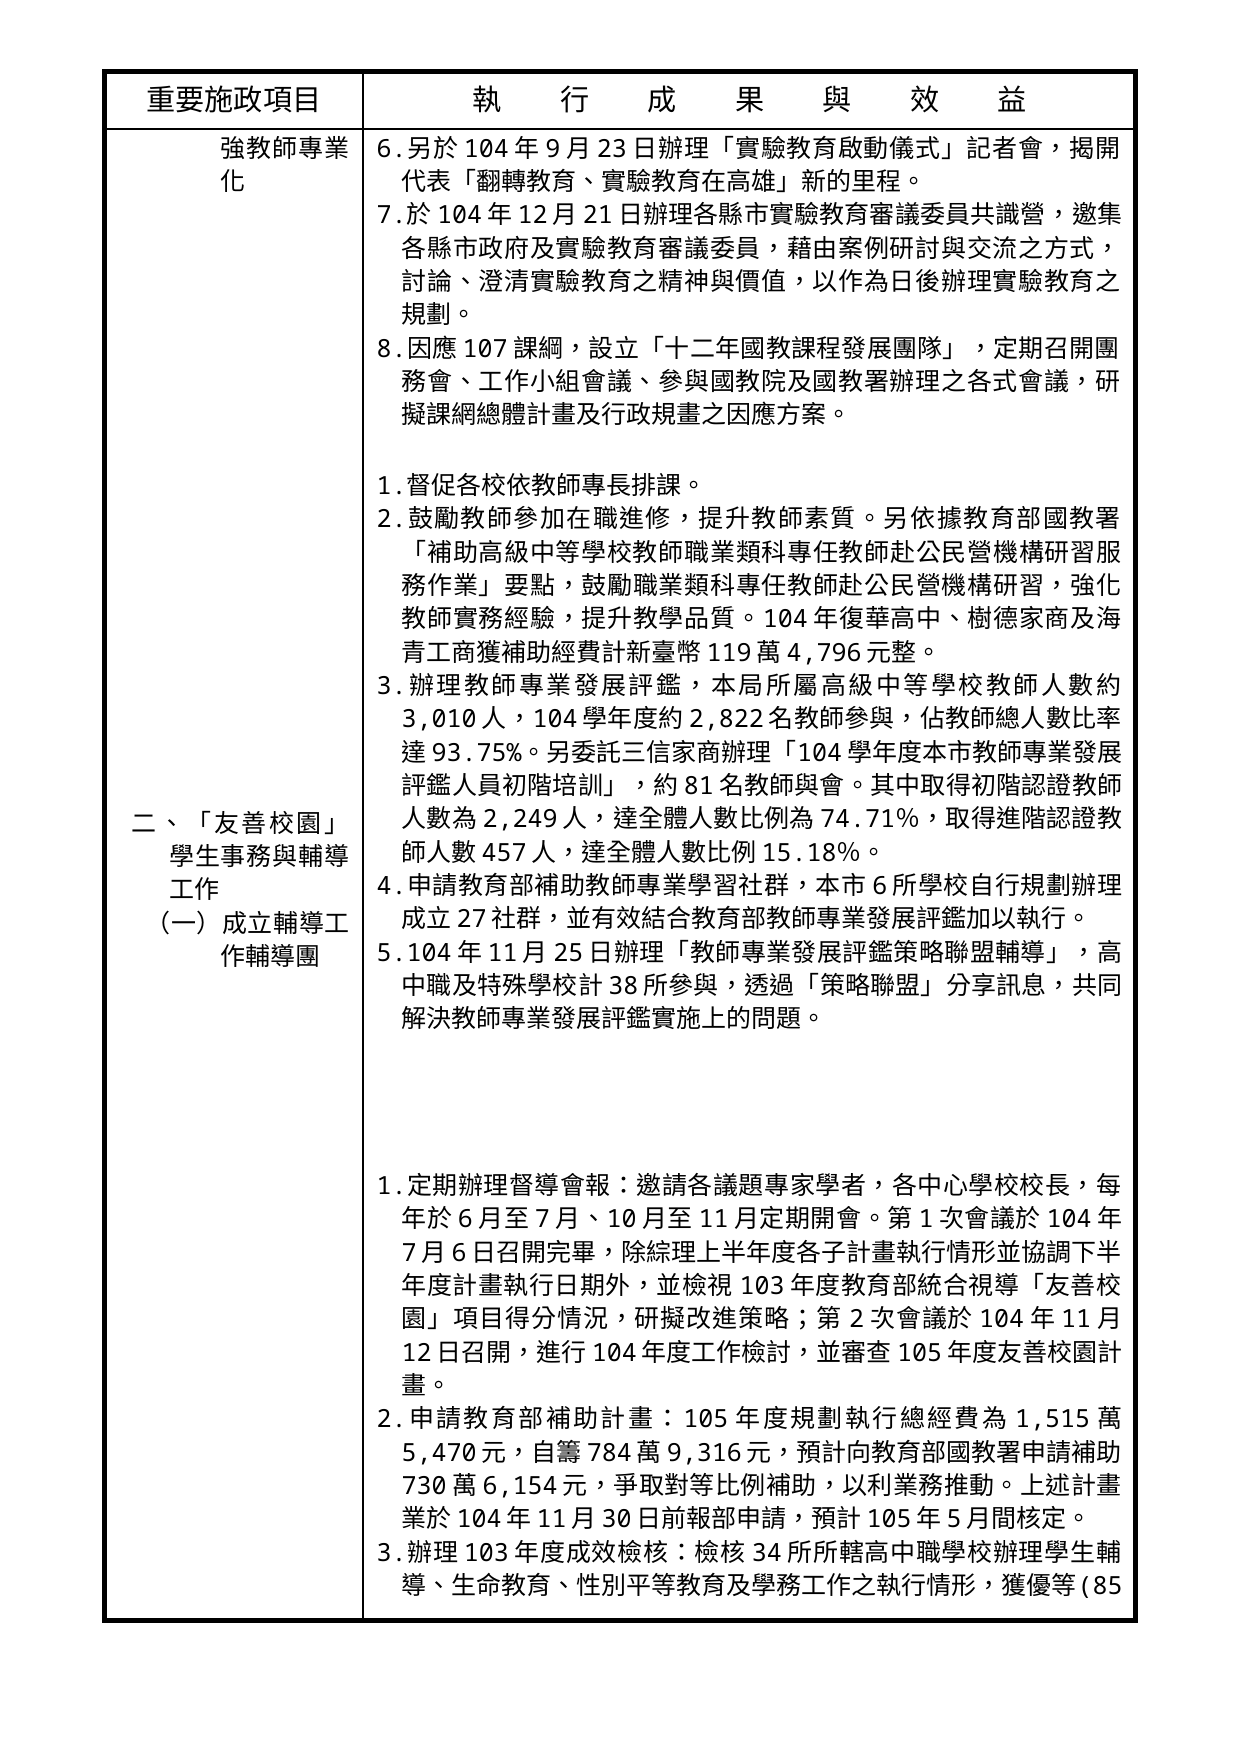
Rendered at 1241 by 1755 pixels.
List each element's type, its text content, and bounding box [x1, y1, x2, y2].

table_cell 6.另於104年9月23日辦理「實驗教育啟動儀式」記者會，揭開代表「翻轉教育、實驗教育在高雄」新的里程。 7.於104年12月21日辦理各縣市實驗教育審議委員共識營，邀集各縣市政府及實驗教育審議委員，藉由案例研討與交流之方式，討論、澄清實驗教育之精神與價值，以作為日後辦理實驗教育之規劃。 8.因應107課綱，設立「十二年國教課程發展團隊」，定期召開團務會、工作小組會議、參與國教院及國教署辦理之各式會議，研擬課網總體計畫及行政規畫之因應方案。 1.督促各校依教師專長排課。 2.鼓勵教師參加在職進修，提升教師素質。另依據教育部國教署「補助高級中等學校教師職業類科專任教師赴公民營機構研習服務作業」要點，鼓勵職業類科專任教師赴公民營機構研習，強化教師實務經驗，提升教學品質。104年復華高中、樹德家商及海青工商獲補助經費計新臺幣119萬4,796元整。 3.辦理教師專業發展評鑑，本局所屬高級中等學校教師人數約3,010人，104學年度約2,822名教師參與，佔教師總人數比率達93.75%。另委託三信家商辦理「104學年度本市教師專業發展評鑑人員初階培訓」，約81名教師與會。其中取得初階認證教師人數為2,249人，達全體人數比例為74.71％，取得進階認證教師人數457人，達全體人數比例15.18％。 4.申請教育部補助教師專業學習社群，本市6所學校自行規劃辦理成立27社群，並有效結合教育部教師專業發展評鑑加以執行。 5.104年11月25日辦理「教師專業發展評鑑策略聯盟輔導」，高中職及特殊學校計38所參與，透過「策略聯盟」分享訊息，共同解決教師專業發展評鑑實施上的問題。 1.定期辦理督導會報：邀請各議題專家學者，各中心學校校長，每年於6月至7月、10月至11月定期開會。第1次會議於104年7月6日召開完畢，除綜理上半年度各子計畫執行情形並協調下半年度計畫執行日期外，並檢視103年度教育部統合視導「友善校園」項目得分情況，研擬改進策略；第2次會議於104年11月12日召開，進行104年度工作檢討，並審查105年度友善校園計畫。 2.申請教育部補助計畫：105年度規劃執行總經費為1,515萬5,470元，自籌784萬9,316元，預計向教育部國教署申請補助730萬6,154元，爭取對等比例補助，以利業務推動。上述計畫業於104年11月30日前報部申請，預計105年5月間核定。 3.辦理103年度成效檢核：檢核34所所轄高中職學校辦理學生輔導、生命教育、性別平等教育及學務工作之執行情形，獲優等(85 [364, 130, 1133, 1618]
table_header 執 行 成 果 與 效 益 [364, 74, 1133, 128]
table_cell 教育業務發展管理 壹、發展高中職教育 一、辦理校務評鑑及教師進修： （一）辦理各項研討會及教育實驗，瞭解各校校務、教學實際情形及其困難，並予以輔導改善，以發揮高中職課程應有功能 （二）鼓勵教師進修，提高教師素質，加強教師專業化 二、「友善校園」學生事務與輔導工作 （一）成立輔導工作輔導團 （二）推動學生輔導工作 （三）關懷中輟學生 （四）推動生命教育 （五）推動性別平等教育 （六）學務工作 三、教學研究進修 （一）辦理教師進修研習，改進課程及教學方法 （二）辦理學藝活動，提高學生學習興趣，促使五育均衡發展 四、發展科學教育 （一）辦理科學教育輔導、充實儀器設備及實驗課程 （二）辦理科學教育活動，發掘及輔導科學資優學生，並擴大學生學習領域 五、發展職業教育，辦理技藝競，提高技能水準 六、獎助私立高級中等學校充實設備 七、公費及獎勵 （一）核發學生獎助金，鼓勵成績優異、優秀清寒、軍公教遺族等子女努力向學 （二）辦理助學貸款，協助學生完成學業 八、辦理教師檢定 九、配合十二年國民基本教育，建立適性入學機制，並進行相關宣導及研習 十、推動高中職均、優質化方案 十一、新（修）建校舍，打造優質、健康及安全的教育環境 貳、發展國中教育 一、校務規劃與管理 （一）推動學校評鑑及教師專業發展制度，督導學校教學正常化 （二）建立教師專長授課資料，以利課務及行政管理之參考 （三）提升教師課堂教學能力，有效提高學生學習成效 （四）辦理國中校長遴選及強化教評會功能，推動校園民主，鼓勵教職員及社區參與學校經營，並健全教育人事制度，公平處理教師 甄選及聘任 二、落實「友善校園」學生事務與輔導工作 （一）辦理學生事務與輔導活動 （二）加強人權、法治、品德及公民教育 （三）推動生命教育與憂鬱自傷（殺)三級預防工作 （四）落實學生輔導體制 （五）落實中輟生追蹤輔導與復學就讀政策 （六）高關懷學生之預防與輔導 （七）依據性別平等教育法推動性別平等教育 （八）統籌規劃學校教職員參與學生事務與輔導專業知能在職教育 （九）推動學生生涯發展教育，有效規劃未來進路 三、學生公費獎勵及補助 （一）適時獎勵（表揚)優秀學生，促進教育更精進 （二）獎助功勛、軍公教遺族及低收入戶學生代收代辦費，以彰顯政府德澤 （三）補助學生教科書費 （四）補助私立國中學生雜費 四、本土教育與輔導活動 （一）加強本土教育與民族精神教育，以培養學生愛家、愛鄉、愛國情操 （二）增進教師輔導觀念與技術方法、輔導學生升學與就業、加強心理衛生教育 五、發展科學教育 （一）培育並鼓勵教師研究創新與進修，提高師資素質 （二）整合科學教育資源及網絡，提高科學教育輔導成效 （三）辦理科學教育活動，提升全民科學素養，擴大學生學習領域 六、辦理國中技藝教育學程，強化國中技藝教育 七、加強教學研究，鼓勵教師專業成長，革新教學方法，提高教學效果，增進教育品質 八、加強學習成就不佳學生學習輔導，帶好每位學生 九、獎勵補助經營與教學創新 十、行政專業支持團隊 十一、鼓勵學生閱讀 十二、發展學校學科特色 十三、新建校舍及改建老舊校舍，營造安全教學環境，提高教學品質 參、發展國小教育 一、一般行政 （一）辦理校務及各項研習活動，發揮教育效能 （二）辦理學生學籍審查與管理 （三）建立學校行政管理制度、充實教學資料 二、落實「友善校園」學生事務與輔導工作 （一）辦理學生事務活動 （二）加強人權、法治、品德及公民教育 （三）推動生命教育與憂鬱自傷(殺)防治 （四）落實學生輔導體制 （五）落實學生中輟之預防、追蹤、復學就讀及輔導，推動高關懷學生之預防性輔導 （六）依據性別平等教育法推動性別平等教育 （七）統籌規劃學校教職員參與學生事務與輔導專業知能在職教育 三、教務人事管理 （一）辦理國小教育人員甄選及介聘作業 （二）補助弱勢學生費用，鼓勵學生向學 （三）加強學習弱勢學生學習輔導，帶好每位學生 （四）設置資源中心研發編印教材 （五）推動九年一貫課程研習及辦理國民教育專題研究，並提倡教師進修研究風氣，以提高師資素質，精進教學 （六）辦理教育實驗，革新教材教法，廣收教育效果 （七）發展科學教育，迎接科技時代，提升國民科技素養 （八）推動兒童閱讀工作、開放學校圖書館，設置閱讀志工 四、推動校園社區化 五、整修現有校舍設施、充實教學設備，以提供舒適安全的學習環境 肆、社教活動及補習教育 一、短期補習班及兒童課後照顧服務中心 二、輔導國中小附設補校及高中進修學校，加強教學正常化 三、落實終身學習計畫 四、加強推展成人教育，辦理市民學苑、社區大學及成人基本教育班 五、各項補助及委辦 六、配合教師節表揚資深優良教師，藉以倡導尊師重道，端正教育風氣 七、積極辦理學校各項藝術教育活動，鼓勵各級學校師生參與，以提升本市藝術教育水準 八、加強改善社會風氣，舉辦各項學校藝文活動，以端正社會風氣，增進市民身心健康；輔導教育基金會或教育信託基金設立 九、實施學校及社會交通安全教育，以維護學生交通安全，保障市民生命財產安全 十、推動家庭教育，以增進國民家庭生活之能，健全國民身心發展，營造幸福家庭及祥和社會 伍、特殊教育 普及國民教育，促進教育機會均等，積極辦理特殊教業務 一、設置特殊教育 班或辦理特殊教育方案，提供特教支援系統 二、辦理各項資賦優異教育鑑定、安置、輔導與研習及擴大辦理資賦優異教育方案 三、鼓勵學校積極推動創造力教育計畫 四、加強推動性平等教育 陸、推動幼兒教育 一、辦理專業研習，提升教師專業知能，增進教學效果 二、輔導及取締未立案幼兒園，提供安全學前教育環境 三、促進學前教育正常發展、增進親師生母語能力 四、辦理幼兒園輔導方案，充實幼兒園設備，提高幼教水準 五、扶助弱勢幼兒，提供優先入園措施 六、逐年設立非營利幼兒園，提供優質且平價之教保服務環境 七、提高幼兒園教保服務人員福利及建置友善教保服務環境 柒、國民體育及衛生保健 一、配合「健康城市」施政目標，推動學校體育活動： （一）輔導並促進體育課教學及運動之正常發展 （二）舉辦本市國民小學運動會 （三）舉辦本市中等學校運動會及參加全國中等學校運動會 （四）輔導本市中小學校體育促進會 （五）參加各項體育活動及運動競賽 （六）開放學校場 二、加強提升學生體能 三、推展學生水域及三級棒球運動 四、積極培養優秀選手，指定重點單項運動學校、編列體育獎勵金、各校推展體育運動績效獎勵金及繼續辦理基層運動選手訓練站 五、多元化經管世運主場館 六、推動本市健康促進學校計畫 七、辦理學童牙齒防治，補助器材設備及牙醫師檢查津貼 八、加強維護學生身心健康，以培養身心健全之國民 九、加強學校廁所及校園管理 十、加強學生視力保健 十一、加強學校午餐推廣與執行 十二、加強食品衛生及餐飲衛生管理 十三、加強維護學校飲用水衛生管理 十四、辦理學生團體保險，補助各校學生團體保險，以維護學安全 十五、推行消費者保護教育，落實消費者保護運動 十六，持續辦理「高雄市飲食教育推動中程計畫」 捌、發展資訊及國際教育 一、訂定教育科技政策與中長程計畫 二、進行網路與系統整合工作 三、配合推動各項資訊教育計畫 (一)資訊基礎環境維運 (二)引進中小學校優質化數位教學 (三)發展推廣各校資訊科技特色與典範 (四)資訊教育策略聯盟與資訊創新應用發展 (五)促進數位應用機會均等 四、建置視訊會議 五、推動行動學習等實驗計畫 六、辦理校園網路電話整合應用計畫 七、強化教育網路基礎建設與維運 八、推動環境教育 九、深耕學校本位國際教育計畫 十、引進與培訓優質外籍英語教師 十一、辦理多元化國際學生交流活動 十二、推動全球村英語世界 玖、執行暨督導軍訓業務 一、精進軍訓工作成效 （一）提升軍訓人員服務專業 （二）定期督導軍訓工作成效 （三）表揚獎勵優秀軍職人員 二、推動全民國防教育 （一）辦理各級學校師生多元全民國防教育活動 （二）實施技能演練 （三）研究全民國防教育教學發展，增進教學成效 （四）定期維修軍械及零件整補 三、校園安全 （一）訂定並執行校園安全計畫 （二）防制學生藥物濫用三級預防 （三）學生校外生活輔導 四、落實役男服務效能 （一）強化役男服務效能 （二）推動役男公益服務 五、推行防災教育，落實校園防災建置行動 拾、視察與輔導 一、視導工作： 視導所屬機關學校切實執行法令，促進教育正常發展；增進教師專業知能，改進教學方法，增進教育效果 二、國民教育輔導： 強化國民教育輔導團組織，增進輔導功能；設置國中小各學習領域輔導小組；建立各學習領域教材資源，輔導教師積極研究創新及進修，增進教學效能 拾壹、總務業務 一、加強文書檔案管理，建置電子檔案目錄、公文影像存檔 二、建立採購、營繕制度 三、加強緊急災害防救警覺及知能 四、善用公設保留地作教育休閒區 五、推展本市教育政策及概況宣導 拾貳、人事業務 一、貫徹員額精簡政策 二、依法辦理陞遷調補，進用考試分發人員 三、落實身心障礙者權益保障法 四、加強訓練進修，有效提升人力素質 五、維護上班差勤紀律 六、強化考核獎懲，激勵服務精神 七、落實退休資遣政策，加強退休人員照護 八、關心員工身心健康，規劃辦理定期健康檢查 拾參、政風業務 一、加強辦理政風法紀宣導，增進員工守法觀念 二、革新政風，建立廉能政治，加強便民服務 三、加強公務保密工作，強化員工保密觀念，並策訂預防機關危害、破壞維護措施 四、落實財產申報作為 拾肆、會計業務 一、配合年度施政計畫籌編預算 二、有效控管各統籌經費預算 三、加強內部審核 四、依限編製各表報 五、編製年度決算 [107, 130, 362, 1618]
table_header 重要施政項目 [107, 74, 362, 128]
